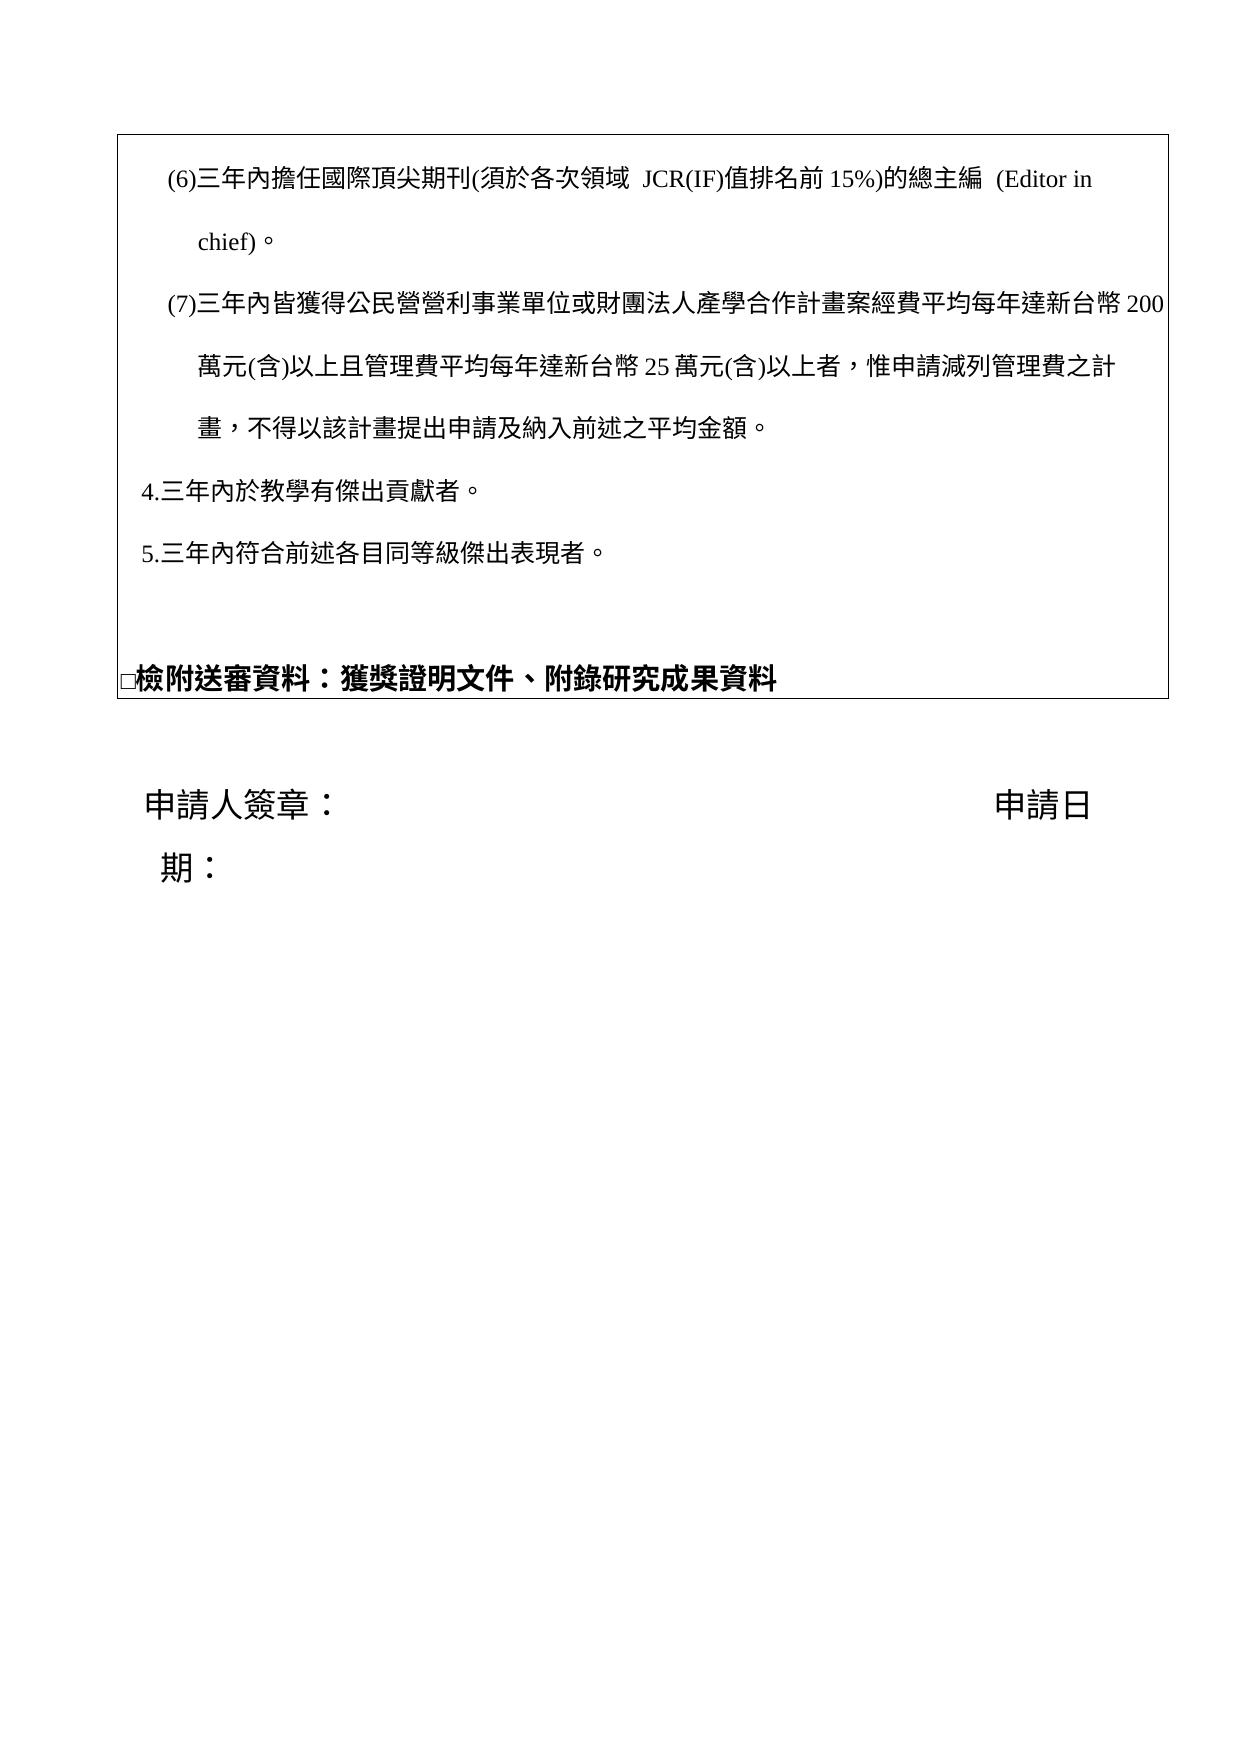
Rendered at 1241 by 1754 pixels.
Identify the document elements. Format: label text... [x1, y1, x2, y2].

table_cell (6)三年內擔任國際頂尖期刊(須於各次領域 JCR(IF)值排名前15%)的總主編 (Editor in chief)。 (7)三年內皆獲得公民營營利事業單位或財團法人產學合作計畫案經費平均每年達新台幣200萬元(含)以上且管理費平均每年達新台幣25萬元(含)以上者，惟申請減列管理費之計畫，不得以該計畫提出申請及納入前述之平均金額。 4.三年內於教學有傑出貢獻者。 5.三年內符合前述各目同等級傑出表現者。 □檢附送審資料：獲獎證明文件、附錄研究成果資料 [118, 135, 1168, 698]
text 申請人簽章： 申請日期： [143, 761, 1122, 886]
